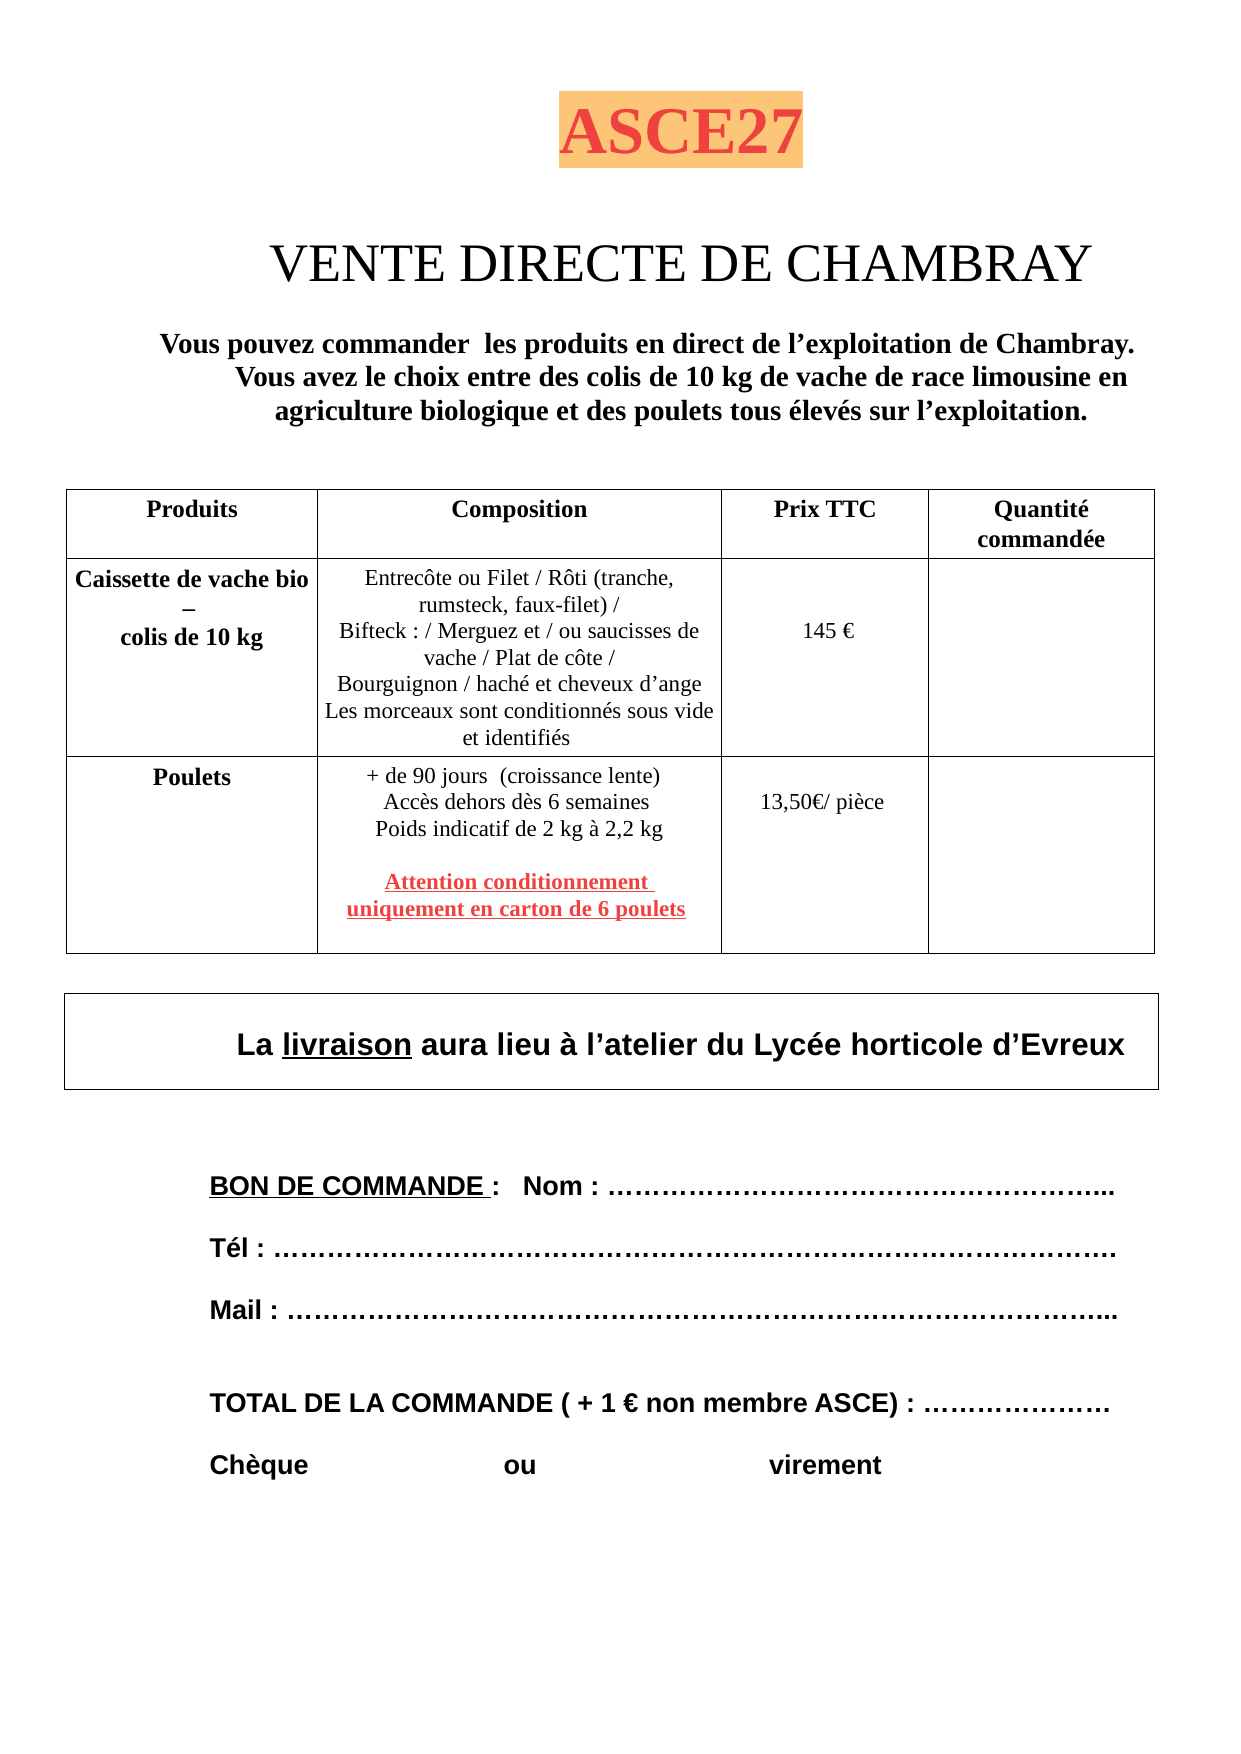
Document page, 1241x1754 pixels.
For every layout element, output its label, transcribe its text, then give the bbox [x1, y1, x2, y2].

table_cell [929, 757, 1154, 953]
table_header Prix TTC [722, 490, 928, 558]
text Vous pouvez commander les produits en direct de l’exploitation de Chambray. [159, 326, 1156, 359]
text Mail : ………………………………………………………………………………... [209, 1294, 1156, 1325]
table_header Quantité commandée [929, 490, 1154, 558]
text Chèque ou virement [209, 1449, 1156, 1480]
text Tél : …………………………………………………………………………………. [209, 1232, 1156, 1263]
table_cell Poulets [67, 757, 317, 953]
text Vous avez le choix entre des colis de 10 kg de vache de race limousine en agriculture biologique et des poulets tous élevés sur l’exploitation. [207, 359, 1156, 427]
table_cell 145 € [722, 559, 928, 756]
table_header Produits [67, 490, 317, 558]
table_cell [929, 559, 1154, 756]
text VENTE DIRECTE DE CHAMBRAY [207, 230, 1156, 292]
text ASCE27 [207, 91, 1156, 168]
table_cell + de 90 jours (croissance lente) Accès dehors dès 6 semaines Poids indicatif de 2 kg à 2,2 kg Attention conditionnement uniquement en carton de 6 poulets [318, 757, 721, 953]
text BON DE COMMANDE : Nom : ………………………………………………... [209, 1169, 1156, 1201]
table_cell Entrecôte ou Filet / Rôti (tranche, rumsteck, faux-filet) / Bifteck : / Merguez et / ou saucisses de vache / Plat de côte / Bourguignon / haché et cheveux d’ange Les morceaux sont conditionnés sous vide et identifiés [318, 559, 721, 756]
text TOTAL DE LA COMMANDE ( + 1 € non membre ASCE) : ………………… [209, 1387, 1156, 1418]
table_header Composition [318, 490, 721, 558]
table_cell 13,50€/ pièce [722, 757, 928, 953]
table_cell Caissette de vache bio – colis de 10 kg [67, 559, 317, 756]
